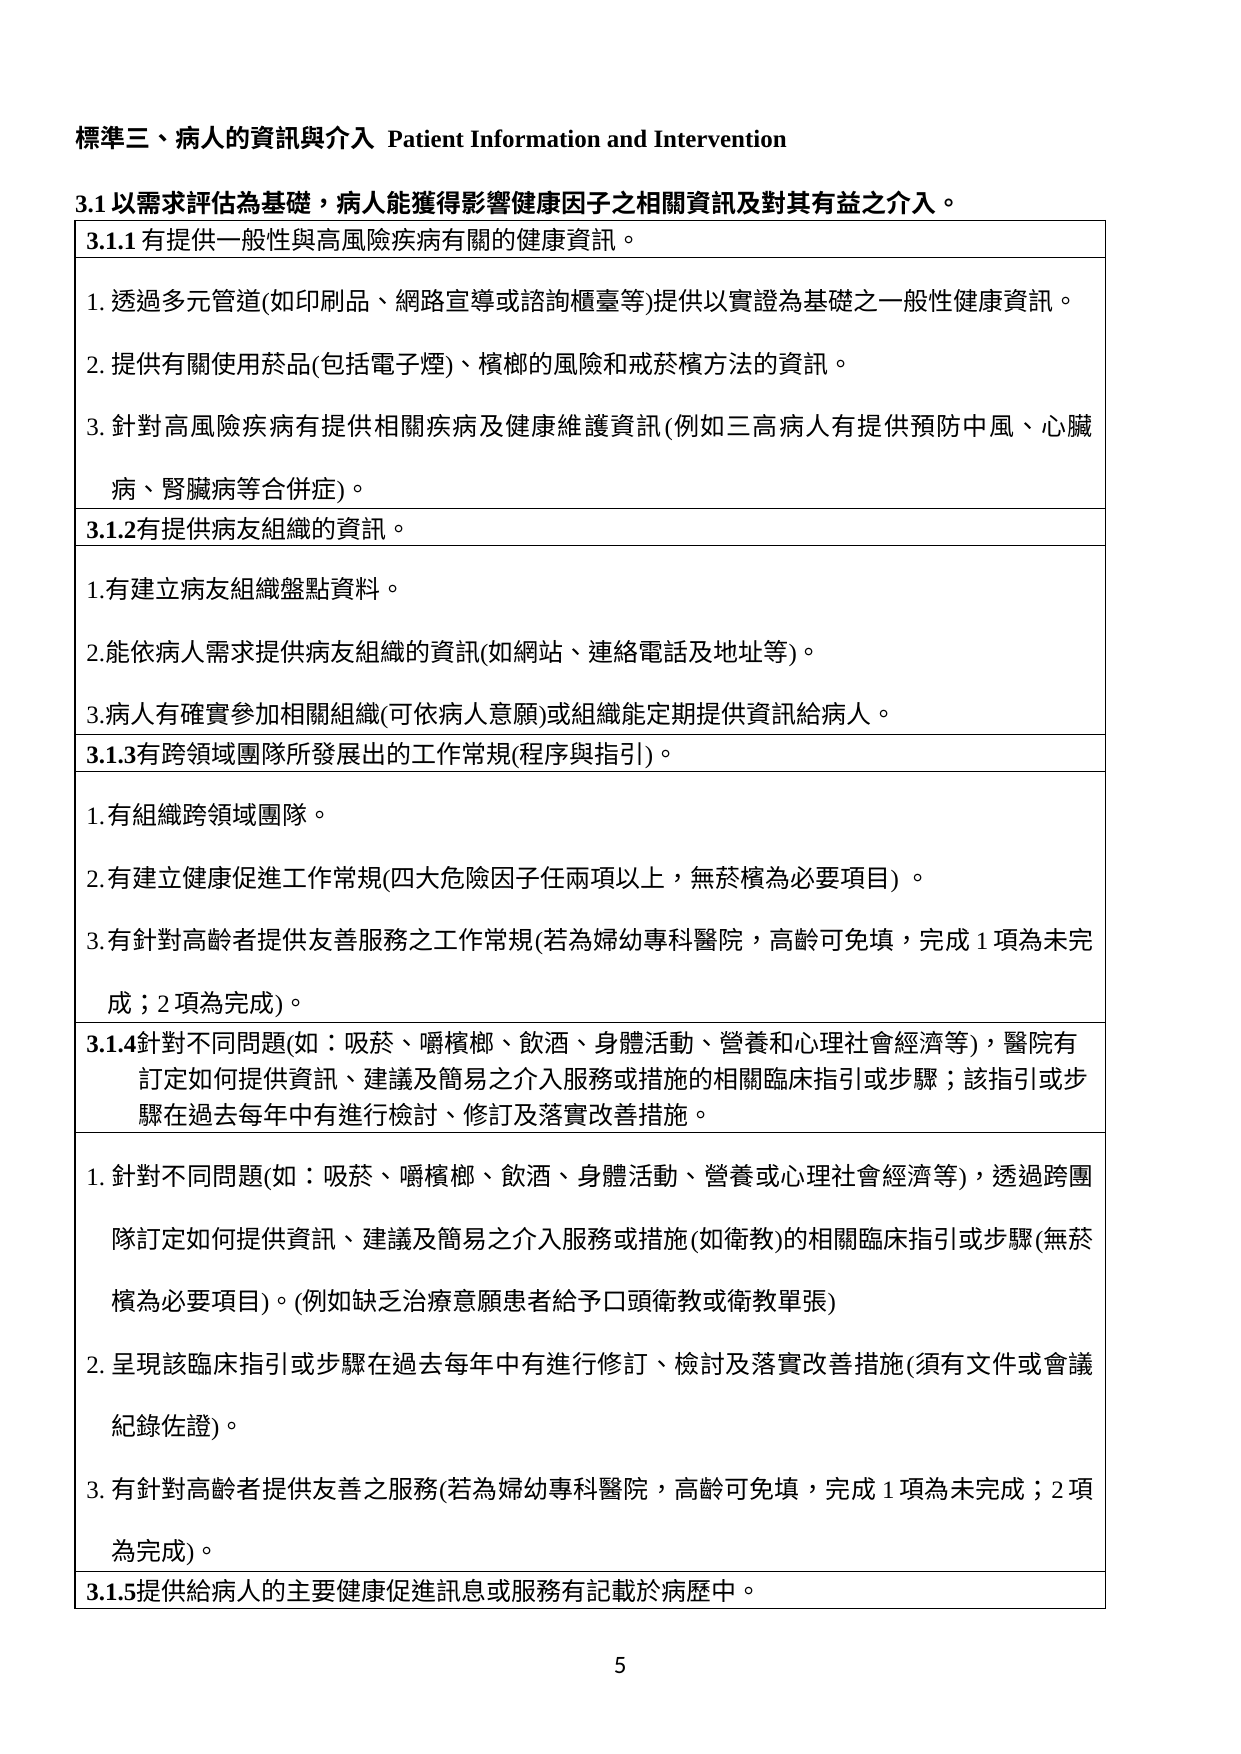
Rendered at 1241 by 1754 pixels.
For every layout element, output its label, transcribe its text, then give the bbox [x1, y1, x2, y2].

table_cell 1. 有組織跨領域團隊。 2. 有建立健康促進工作常規(四大危險因子任兩項以上，無菸檳為必要項目) 。 3. 有針對高齡者提供友善服務之工作常規(若為婦幼專科醫院，高齡可免填，完成1項為未完成；2項為完成)。 [76, 772, 1105, 1022]
table_header 3.1.1有提供一般性與高風險疾病有關的健康資訊。 [76, 221, 1105, 257]
table_cell 3.1.3有跨領域團隊所發展出的工作常規(程序與指引)。 [76, 735, 1105, 771]
table_cell 針對不同問題(如：吸菸、嚼檳榔、飲酒、身體活動、營養或心理社會經濟等)，透過跨團隊訂定如何提供資訊、建議及簡易之介入服務或措施(如衛教)的相關臨床指引或步驟(無菸檳為必要項目)。(例如缺乏治療意願患者給予口頭衛教或衛教單張) 呈現該臨床指引或步驟在過去每年中有進行修訂、檢討及落實改善措施(須有文件或會議紀錄佐證)。 有針對高齡者提供友善之服務(若為婦幼專科醫院，高齡可免填，完成1項為未完成；2項為完成)。 [76, 1133, 1105, 1571]
table_cell 3.1.2有提供病友組織的資訊。 [76, 509, 1105, 545]
table_cell 透過多元管道(如印刷品、網路宣導或諮詢櫃臺等)提供以實證為基礎之一般性健康資訊。 提供有關使用菸品(包括電子煙)、檳榔的風險和戒菸檳方法的資訊。 針對高風險疾病有提供相關疾病及健康維護資訊(例如三高病人有提供預防中風、心臟病、腎臟病等合併症)。 [76, 258, 1105, 508]
table_cell 3.1.4針對不同問題(如：吸菸、嚼檳榔、飲酒、身體活動、營養和心理社會經濟等)，醫院有訂定如何提供資訊、建議及簡易之介入服務或措施的相關臨床指引或步驟；該指引或步驟在過去每年中有進行檢討、修訂及落實改善措施。 [76, 1023, 1105, 1132]
text 標準三、病人的資訊與介入 Patient Information and Intervention [75, 118, 1165, 155]
table_cell 1.有建立病友組織盤點資料。 2.能依病人需求提供病友組織的資訊(如網站、連絡電話及地址等)。 3.病人有確實參加相關組織(可依病人意願)或組織能定期提供資訊給病人。 [76, 546, 1105, 734]
table_cell 3.1.5提供給病人的主要健康促進訊息或服務有記載於病歷中。 [76, 1572, 1105, 1608]
text 3.1以需求評估為基礎，病人能獲得影響健康因子之相關資訊及對其有益之介入。 [75, 183, 1165, 220]
